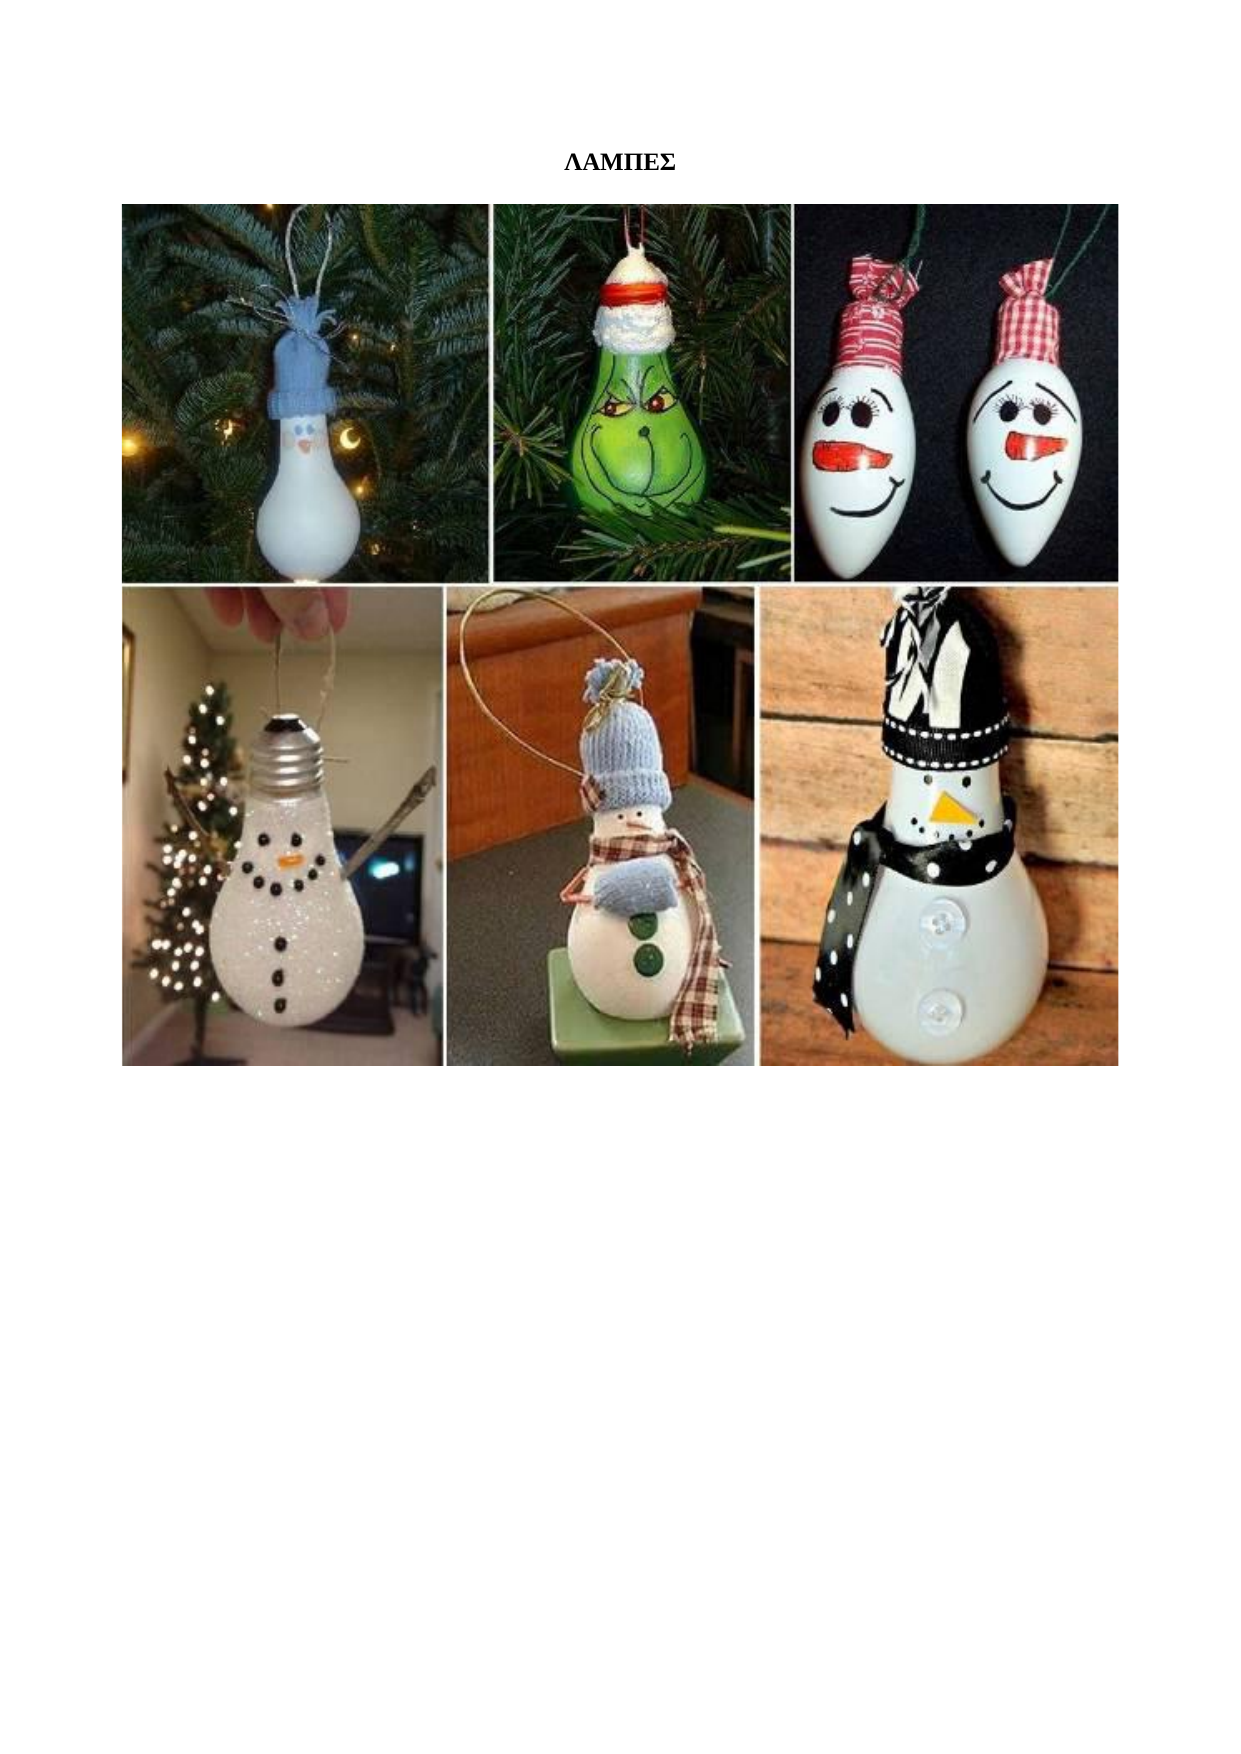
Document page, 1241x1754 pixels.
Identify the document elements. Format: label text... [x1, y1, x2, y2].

picture [121, 204, 1119, 1066]
text ΛΑΜΠΕΣ [118, 147, 1122, 176]
